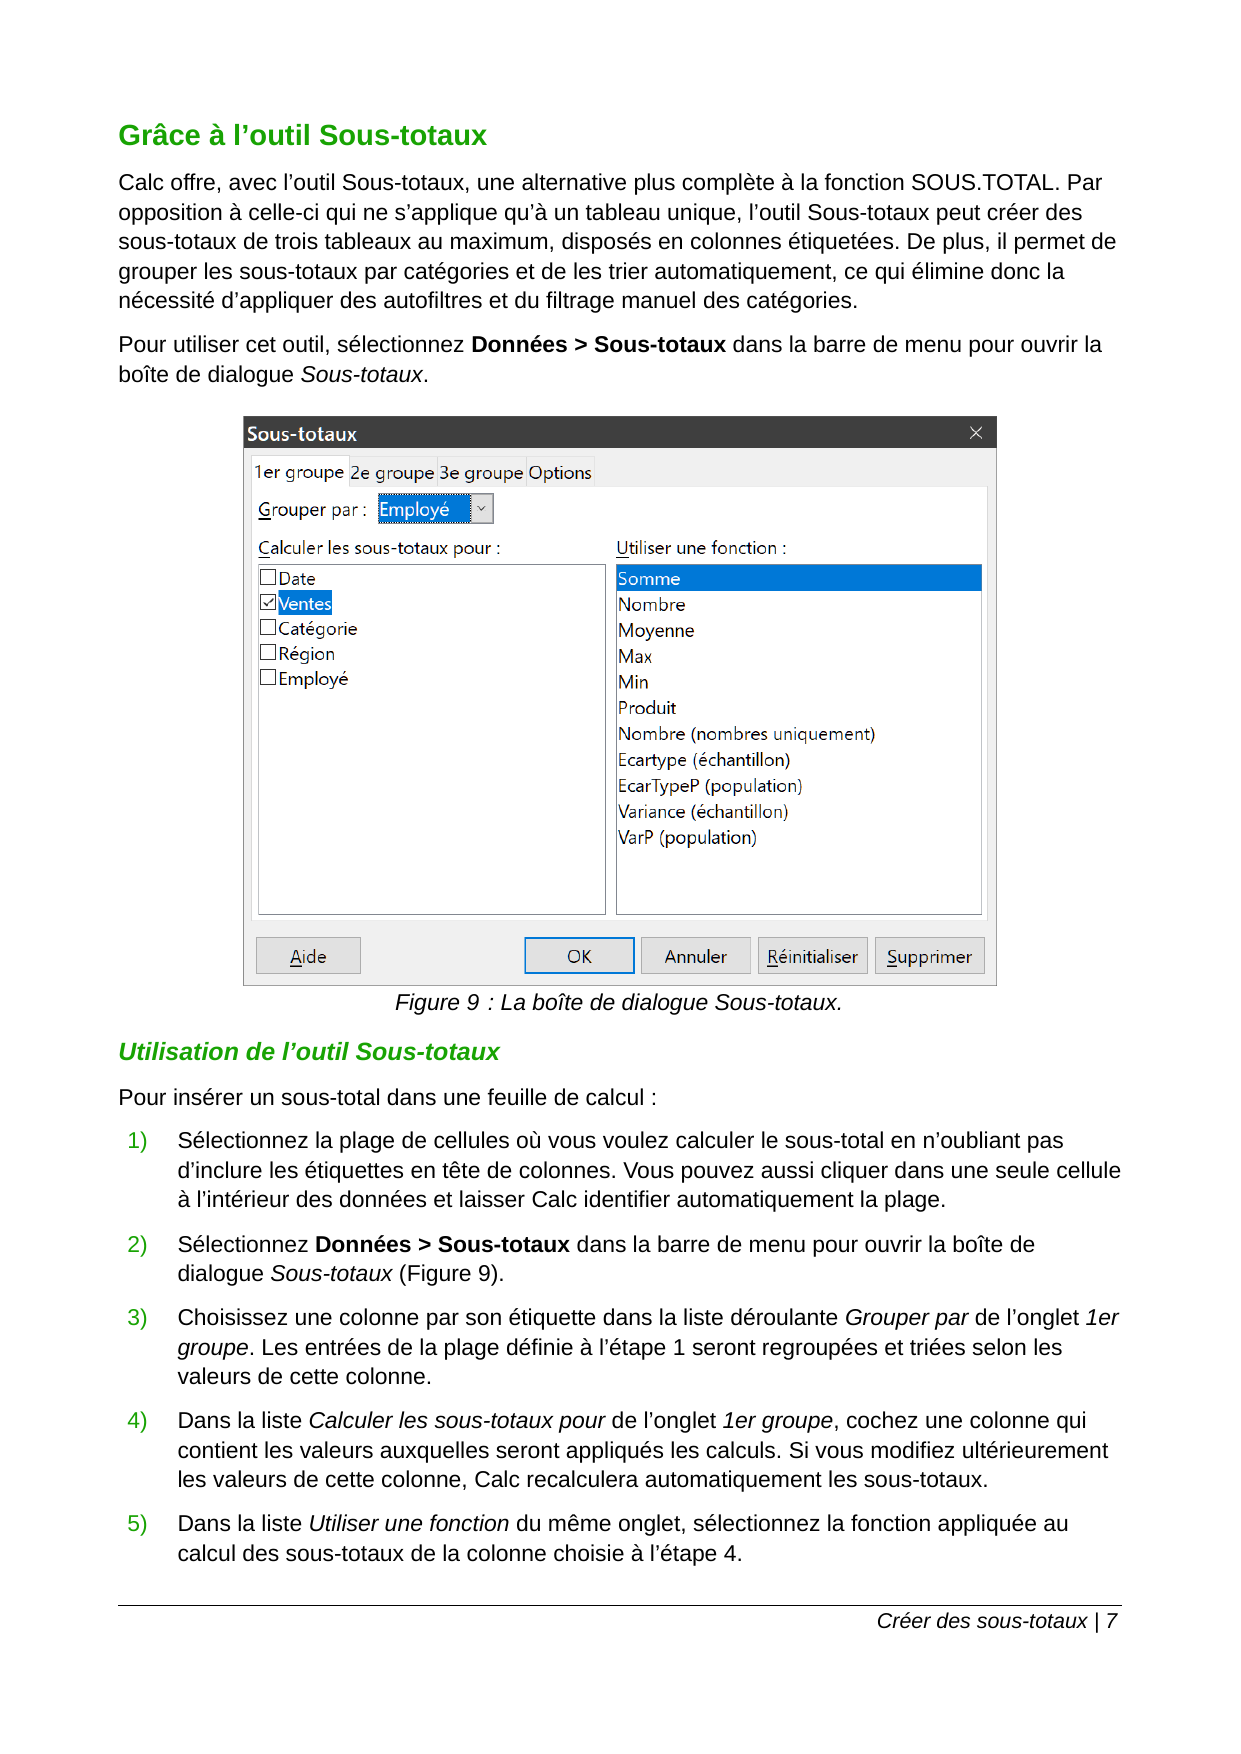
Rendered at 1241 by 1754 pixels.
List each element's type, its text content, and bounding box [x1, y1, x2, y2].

list Choisissez une colonne par son étiquette dans la liste déroulante Grouper par de l’onglet 1er groupe. Les entrées de la plage définie à l’étape 1 seront regroupées et triées selon les valeurs de cette colonne. [148, 1301, 1122, 1389]
text Figure 9 : La boîte de dialogue Sous-totaux. [118, 986, 1122, 1015]
text Calc offre, avec l’outil Sous-totaux, une alternative plus complète à la fonction SOUS.TOTAL. Par opposition à celle-ci qui ne s’applique qu’à un tableau unique, l’outil Sous-totaux peut créer des sous-totaux de trois tableaux au maximum, disposés en colonnes étiquetées. De plus, il permet de grouper les sous-totaux par catégories et de les trier automatiquement, ce qui élimine donc la nécessité d’appliquer des autofiltres et du filtrage manuel des catégories. [118, 166, 1122, 314]
picture [243, 416, 997, 986]
subtitle Grâce à l’outil Sous-totaux [118, 118, 1122, 152]
list Dans la liste Calculer les sous-totaux pour de l’onglet 1er groupe, cochez une colonne qui contient les valeurs auxquelles seront appliqués les calculs. Si vous modifiez ultérieurement les valeurs de cette colonne, Calc recalculera automatiquement les sous-totaux. [148, 1404, 1122, 1492]
list Sélectionnez la plage de cellules où vous voulez calculer le sous-total en n’oubliant pas d’inclure les étiquettes en tête de colonnes. Vous pouvez aussi cliquer dans une seule cellule à l’intérieur des données et laisser Calc identifier automatiquement la plage. [148, 1124, 1122, 1213]
list Sélectionnez Données > Sous-totaux dans la barre de menu pour ouvrir la boîte de dialogue Sous-totaux (Figure 9). [148, 1227, 1122, 1286]
list Dans la liste Utiliser une fonction du même onglet, sélectionnez la fonction appliquée au calcul des sous-totaux de la colonne choisie à l’étape 4. [148, 1507, 1122, 1566]
text Pour insérer un sous-total dans une feuille de calcul : [118, 1080, 1122, 1110]
subtitle Utilisation de l’outil Sous-totaux [118, 1036, 1122, 1066]
text Pour utiliser cet outil, sélectionnez Données > Sous-totaux dans la barre de menu pour ouvrir la boîte de dialogue Sous-totaux. [118, 328, 1122, 387]
